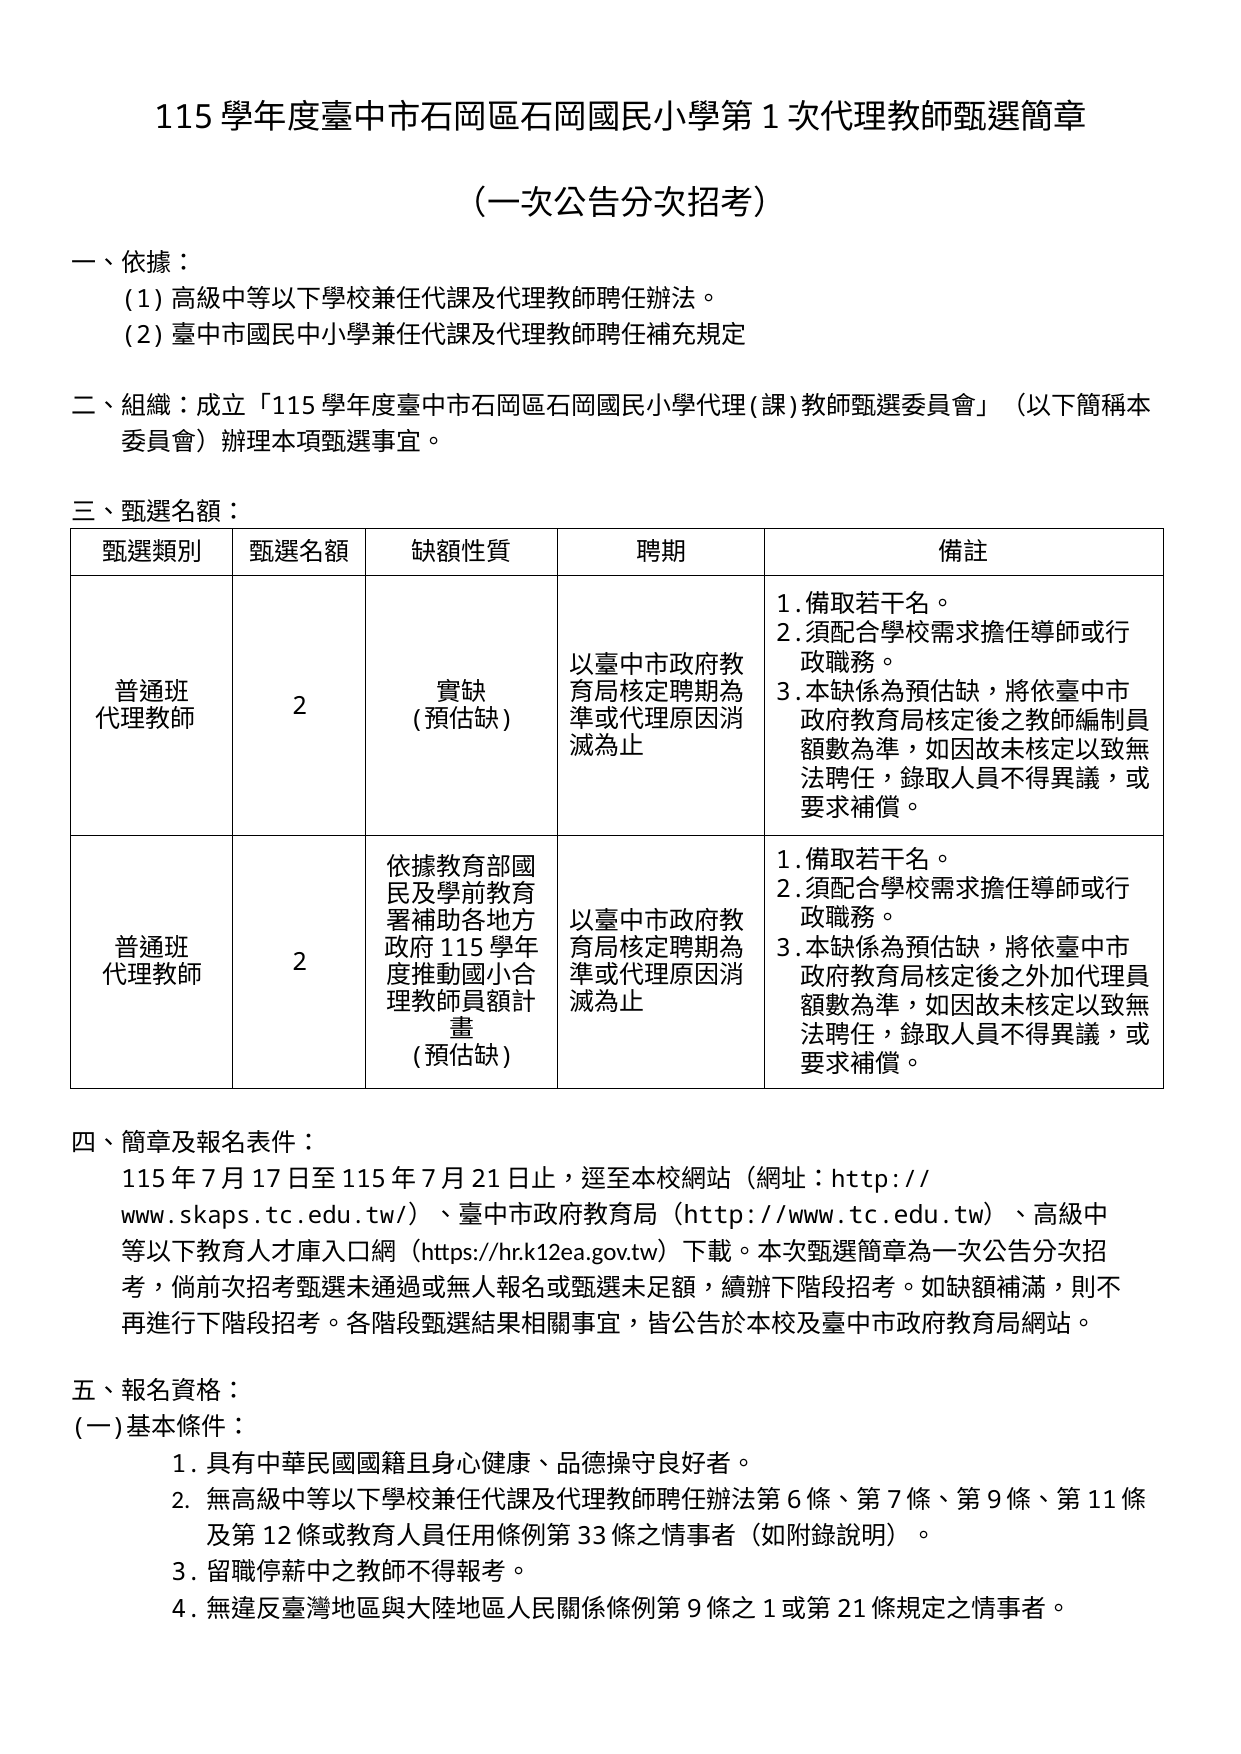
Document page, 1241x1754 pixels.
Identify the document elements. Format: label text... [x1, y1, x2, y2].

table_cell 普通班 代理教師 [71, 576, 232, 835]
table_cell 實缺 (預估缺) [366, 576, 557, 835]
text 四、簡章及報名表件： [71, 1122, 1169, 1159]
text 一、依據： [71, 242, 1169, 279]
table_header 聘期 [558, 529, 764, 575]
table_cell 2 [233, 836, 365, 1087]
list 無高級中等以下學校兼任代課及代理教師聘任辦法第6條、第7條、第9條、第11條及第12條或教育人員任用條例第33條之情事者（如附錄說明）。 [171, 1479, 1169, 1552]
table_cell 普通班 代理教師 [71, 836, 232, 1087]
table_cell 依據教育部國民及學前教育署補助各地方政府115學年度推動國小合理教師員額計畫 (預估缺) [366, 836, 557, 1087]
table_cell 以臺中市政府教育局核定聘期為準或代理原因消滅為止 [558, 836, 764, 1087]
text 二、組織：成立「115學年度臺中市石岡區石岡國民小學代理(課)教師甄選委員會」（以下簡稱本 [71, 385, 1169, 422]
text 115學年度臺中市石岡區石岡國民小學第1次代理教師甄選簡章 [71, 89, 1169, 138]
text 三、甄選名額： [71, 492, 1169, 528]
list 留職停薪中之教師不得報考。 [171, 1552, 1169, 1588]
text 五、報名資格： [71, 1371, 1169, 1407]
table_header 備註 [765, 529, 1163, 575]
table_cell 以臺中市政府教育局核定聘期為準或代理原因消滅為止 [558, 576, 764, 835]
table_header 甄選類別 [71, 529, 232, 575]
list 高級中等以下學校兼任代課及代理教師聘任辦法。 [121, 279, 1169, 315]
text 115年7月17日至115年7月21日止，逕至本校網站（網址：http://www.skaps.tc.edu.tw/）、臺中市政府教育局（http://www.tc.edu.tw）、高級中等以下教育人才庫入口網（https://hr.k12ea.gov.tw）下載。本次甄選簡章為一次公告分次招考，倘前次招考甄選未通過或無人報名或甄選未足額，續辦下階段招考。如缺額補滿，則不再進行下階段招考。各階段甄選結果相關事宜，皆公告於本校及臺中市政府教育局網站。 [121, 1159, 1132, 1340]
list 無違反臺灣地區與大陸地區人民關係條例第9條之1或第21條規定之情事者。 [171, 1588, 1169, 1624]
table_cell 1.備取若干名。 2.須配合學校需求擔任導師或行政職務。 3.本缺係為預估缺，將依臺中市政府教育局核定後之教師編制員額數為準，如因故未核定以致無法聘任，錄取人員不得異議，或要求補償。 [765, 576, 1163, 835]
table_cell 2 [233, 576, 365, 835]
text 委員會）辦理本項甄選事宜。 [71, 422, 1169, 458]
text (一)基本條件： [71, 1407, 1169, 1443]
table_cell 1.備取若干名。 2.須配合學校需求擔任導師或行政職務。 3.本缺係為預估缺，將依臺中市政府教育局核定後之外加代理員額數為準，如因故未核定以致無法聘任，錄取人員不得異議，或要求補償。 [765, 836, 1163, 1087]
table_header 缺額性質 [366, 529, 557, 575]
list 臺中市國民中小學兼任代課及代理教師聘任補充規定 [121, 315, 1169, 351]
text （一次公告分次招考） [71, 176, 1169, 224]
table_header 甄選名額 [233, 529, 365, 575]
list 具有中華民國國籍且身心健康、品德操守良好者。 [171, 1443, 1169, 1479]
